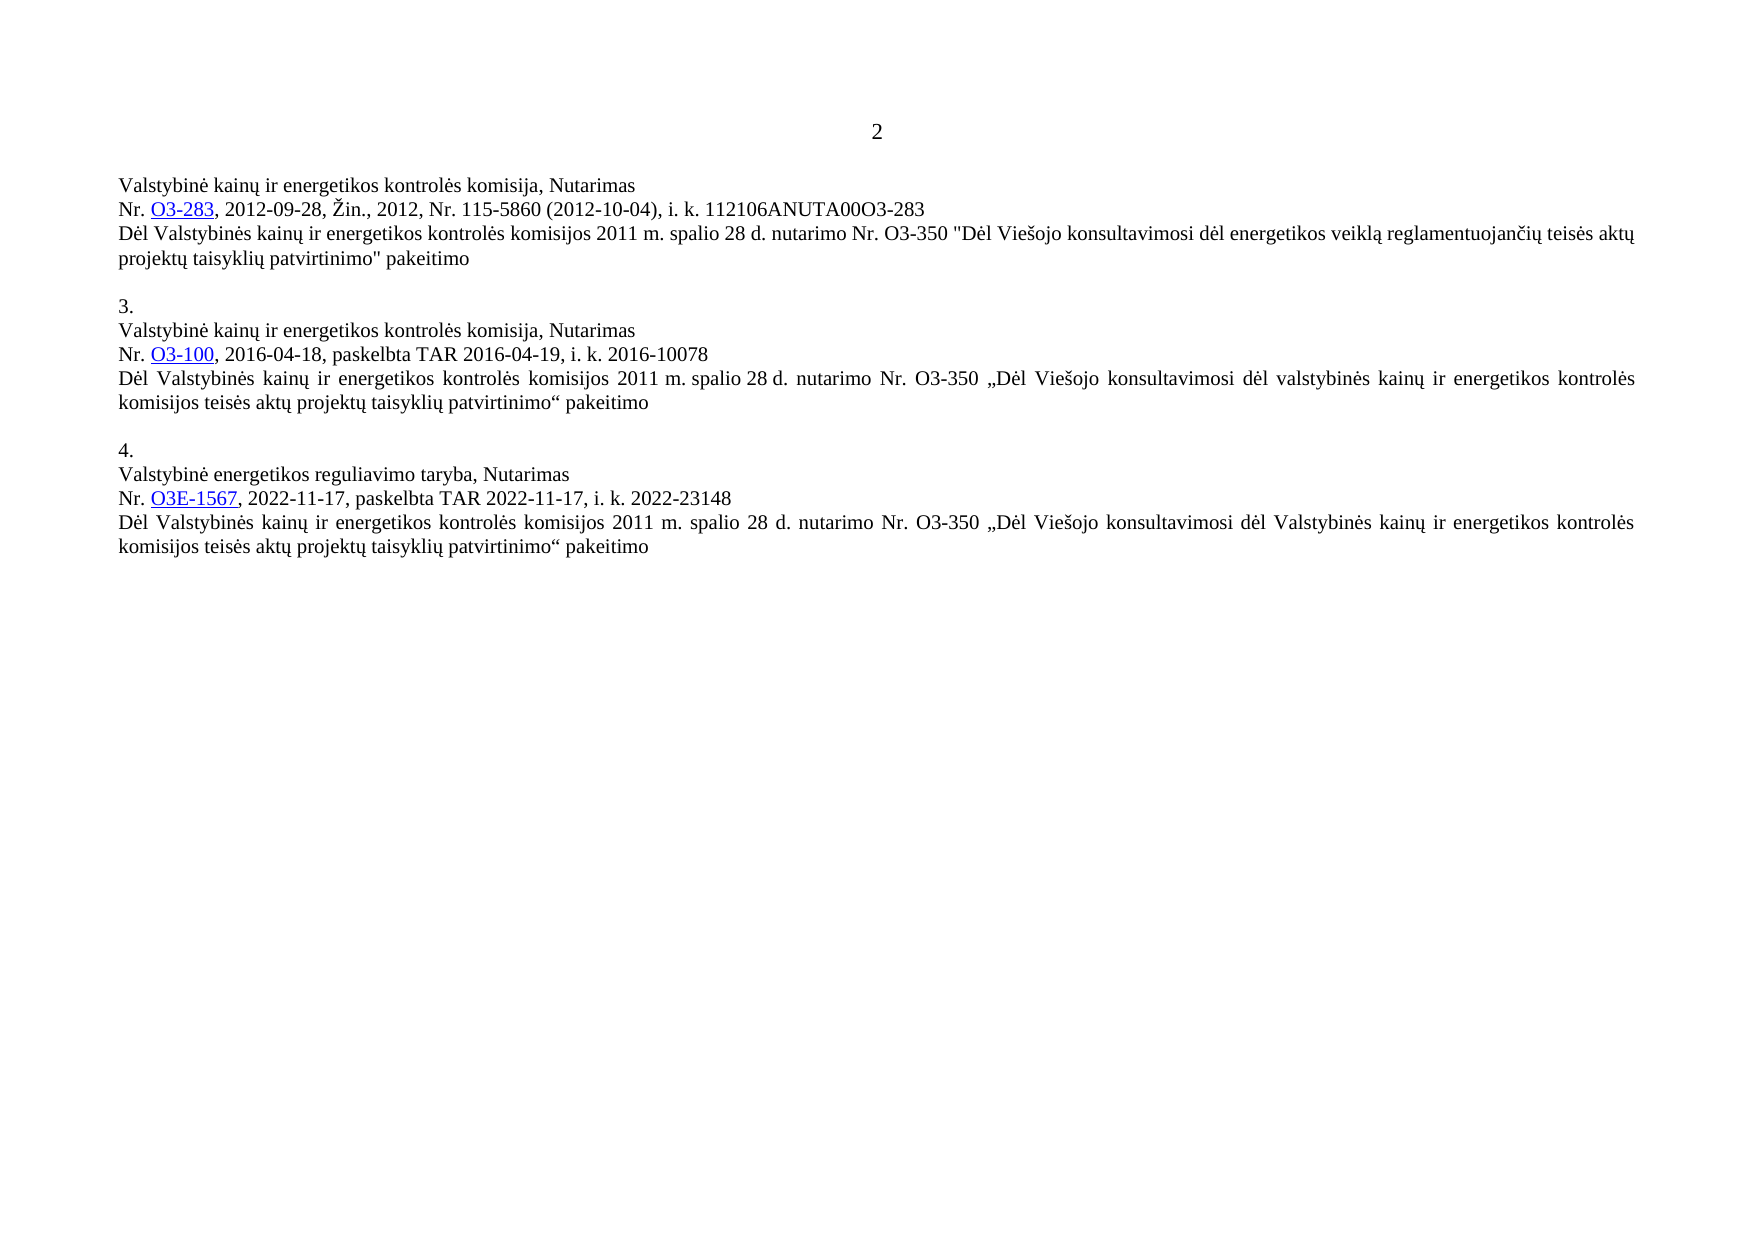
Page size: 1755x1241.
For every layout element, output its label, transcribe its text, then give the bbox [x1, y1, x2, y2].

text Dėl Valstybinės kainų ir energetikos kontrolės komisijos 2011 m. spalio 28 d. nutarimo Nr. O3-350 "Dėl Viešojo konsultavimosi dėl energetikos veiklą reglamentuojančių teisės aktų projektų taisyklių patvirtinimo" pakeitimo [118, 221, 1636, 269]
text Nr. O3-283, 2012-09-28, Žin., 2012, Nr. 115-5860 (2012-10-04), i. k. 112106ANUTA00O3-283 [118, 197, 1636, 221]
text Nr. O3E-1567, 2022-11-17, paskelbta TAR 2022-11-17, i. k. 2022-23148 [118, 486, 1636, 510]
text Valstybinė kainų ir energetikos kontrolės komisija, Nutarimas [118, 318, 1636, 342]
text Dėl Valstybinės kainų ir energetikos kontrolės komisijos 2011 m. spalio 28 d. nutarimo Nr. O3-350 „Dėl Viešojo konsultavimosi dėl Valstybinės kainų ir energetikos kontrolės komisijos teisės aktų projektų taisyklių patvirtinimo“ pakeitimo [118, 510, 1636, 558]
text Nr. O3-100, 2016-04-18, paskelbta TAR 2016-04-19, i. k. 2016-10078 [118, 342, 1636, 366]
text Valstybinė energetikos reguliavimo taryba, Nutarimas [118, 462, 1636, 486]
text 4. [118, 438, 1636, 462]
text Valstybinė kainų ir energetikos kontrolės komisija, Nutarimas [118, 173, 1636, 197]
text Dėl Valstybinės kainų ir energetikos kontrolės komisijos 2011 m. spalio 28 d. nutarimo Nr. O3-350 „Dėl Viešojo konsultavimosi dėl valstybinės kainų ir energetikos kontrolės komisijos teisės aktų projektų taisyklių patvirtinimo“ pakeitimo [118, 366, 1636, 414]
text 3. [118, 293, 1636, 318]
